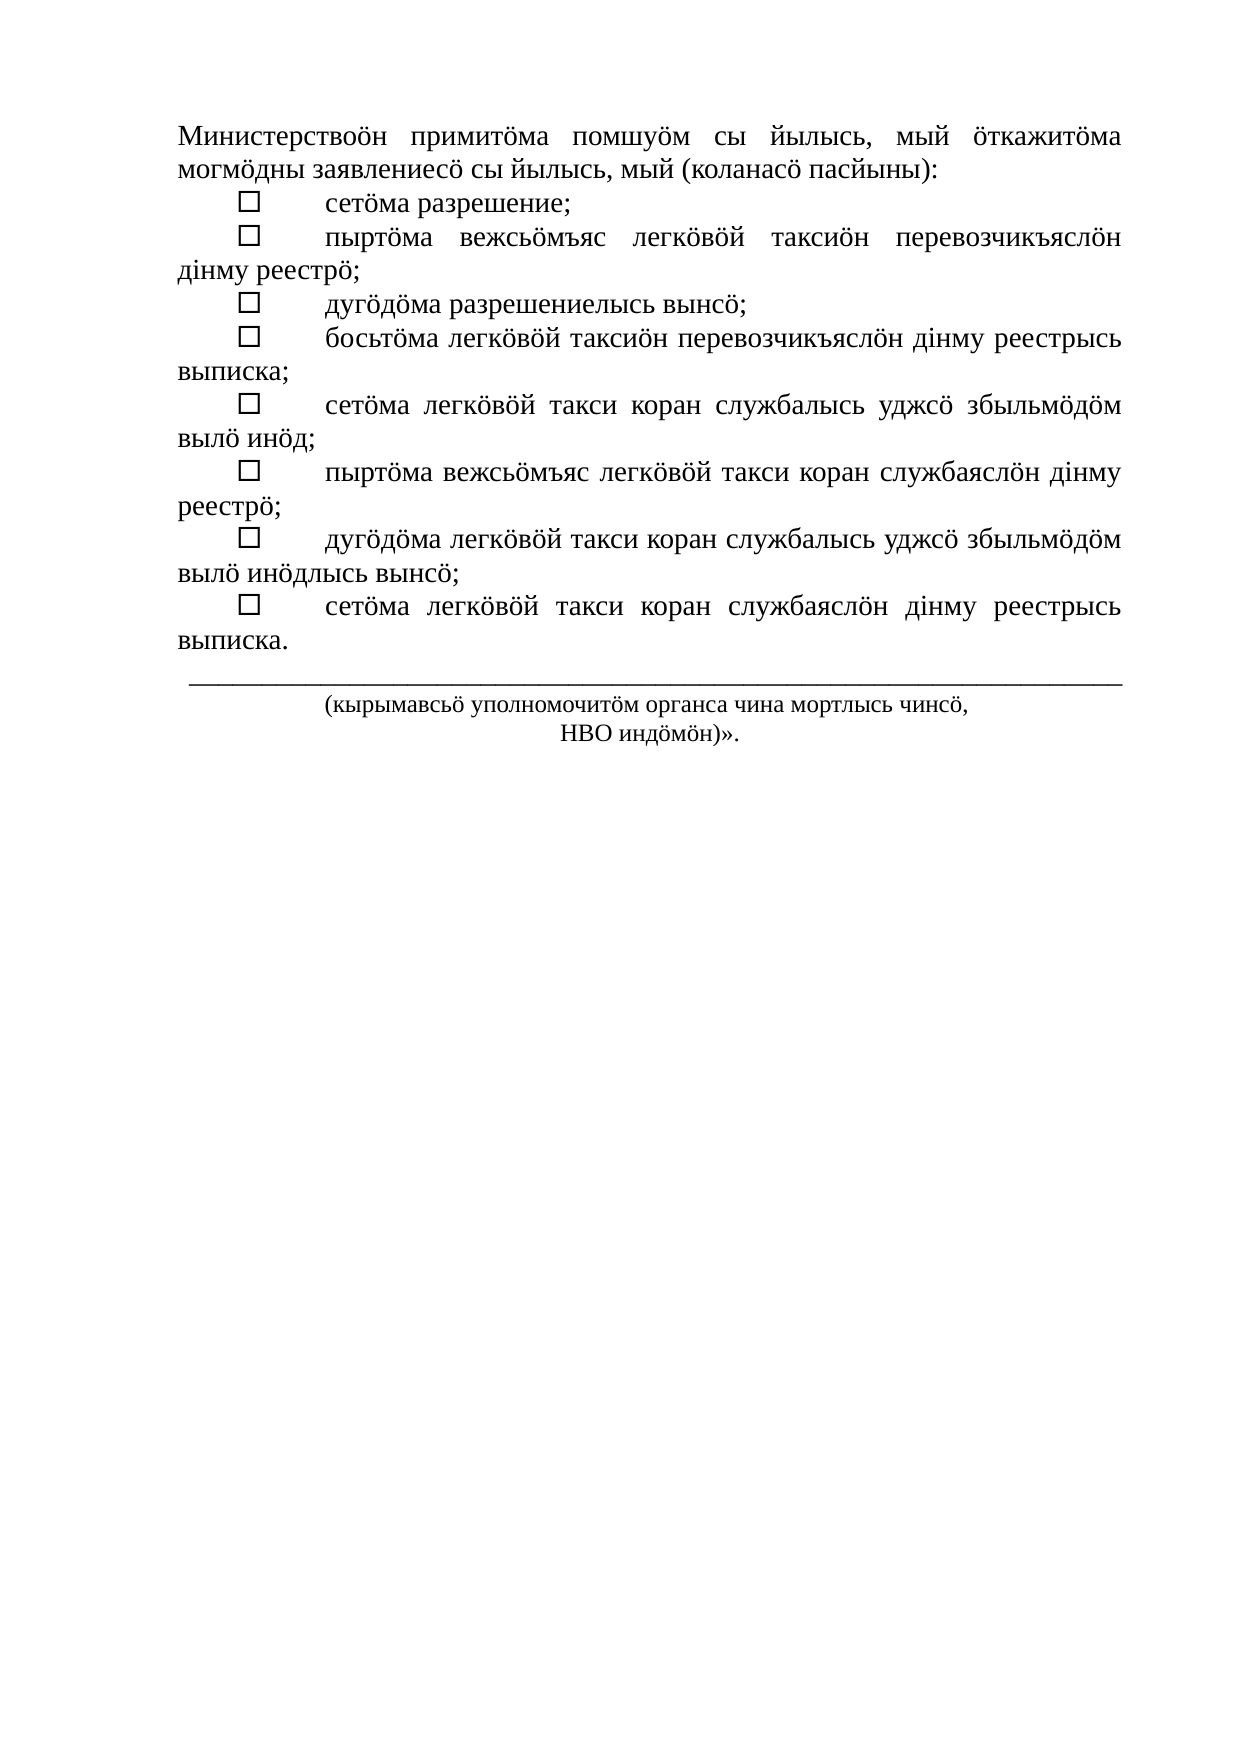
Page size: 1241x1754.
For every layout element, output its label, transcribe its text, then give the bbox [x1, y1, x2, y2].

list сетӧма разрешение; [177, 185, 1122, 219]
list дугӧдӧма легкӧвӧй такси коран службалысь уджсӧ збыльмӧдӧм вылӧ инӧдлысь вынсӧ; [177, 521, 1122, 588]
text НВО индӧмӧн)». [177, 718, 1122, 747]
list дугӧдӧма разрешениелысь вынсӧ; [177, 286, 1122, 320]
text ________________________________________________________________ [177, 656, 1122, 689]
list босьтӧма легкӧвӧй таксиӧн перевозчикъяслӧн дінму реестрысь выписка; [177, 320, 1122, 387]
list пыртӧма вежсьӧмъяс легкӧвӧй такси коран службаяслӧн дінму реестрӧ; [177, 454, 1122, 521]
list сетӧма легкӧвӧй такси коран службаяслӧн дінму реестрысь выписка. [177, 588, 1122, 656]
text Министерствоӧн примитӧма помшуӧм сы йылысь, мый ӧткажитӧма могмӧдны заявлениесӧ сы йылысь, мый (коланасӧ пасйыны): [177, 118, 1122, 185]
list пыртӧма вежсьӧмъяс легкӧвӧй таксиӧн перевозчикъяслӧн дінму реестрӧ; [177, 219, 1122, 286]
text (кырымавсьӧ уполномочитӧм органса чина мортлысь чинсӧ, [177, 689, 1122, 718]
list сетӧма легкӧвӧй такси коран службалысь уджсӧ збыльмӧдӧм вылӧ инӧд; [177, 387, 1122, 454]
